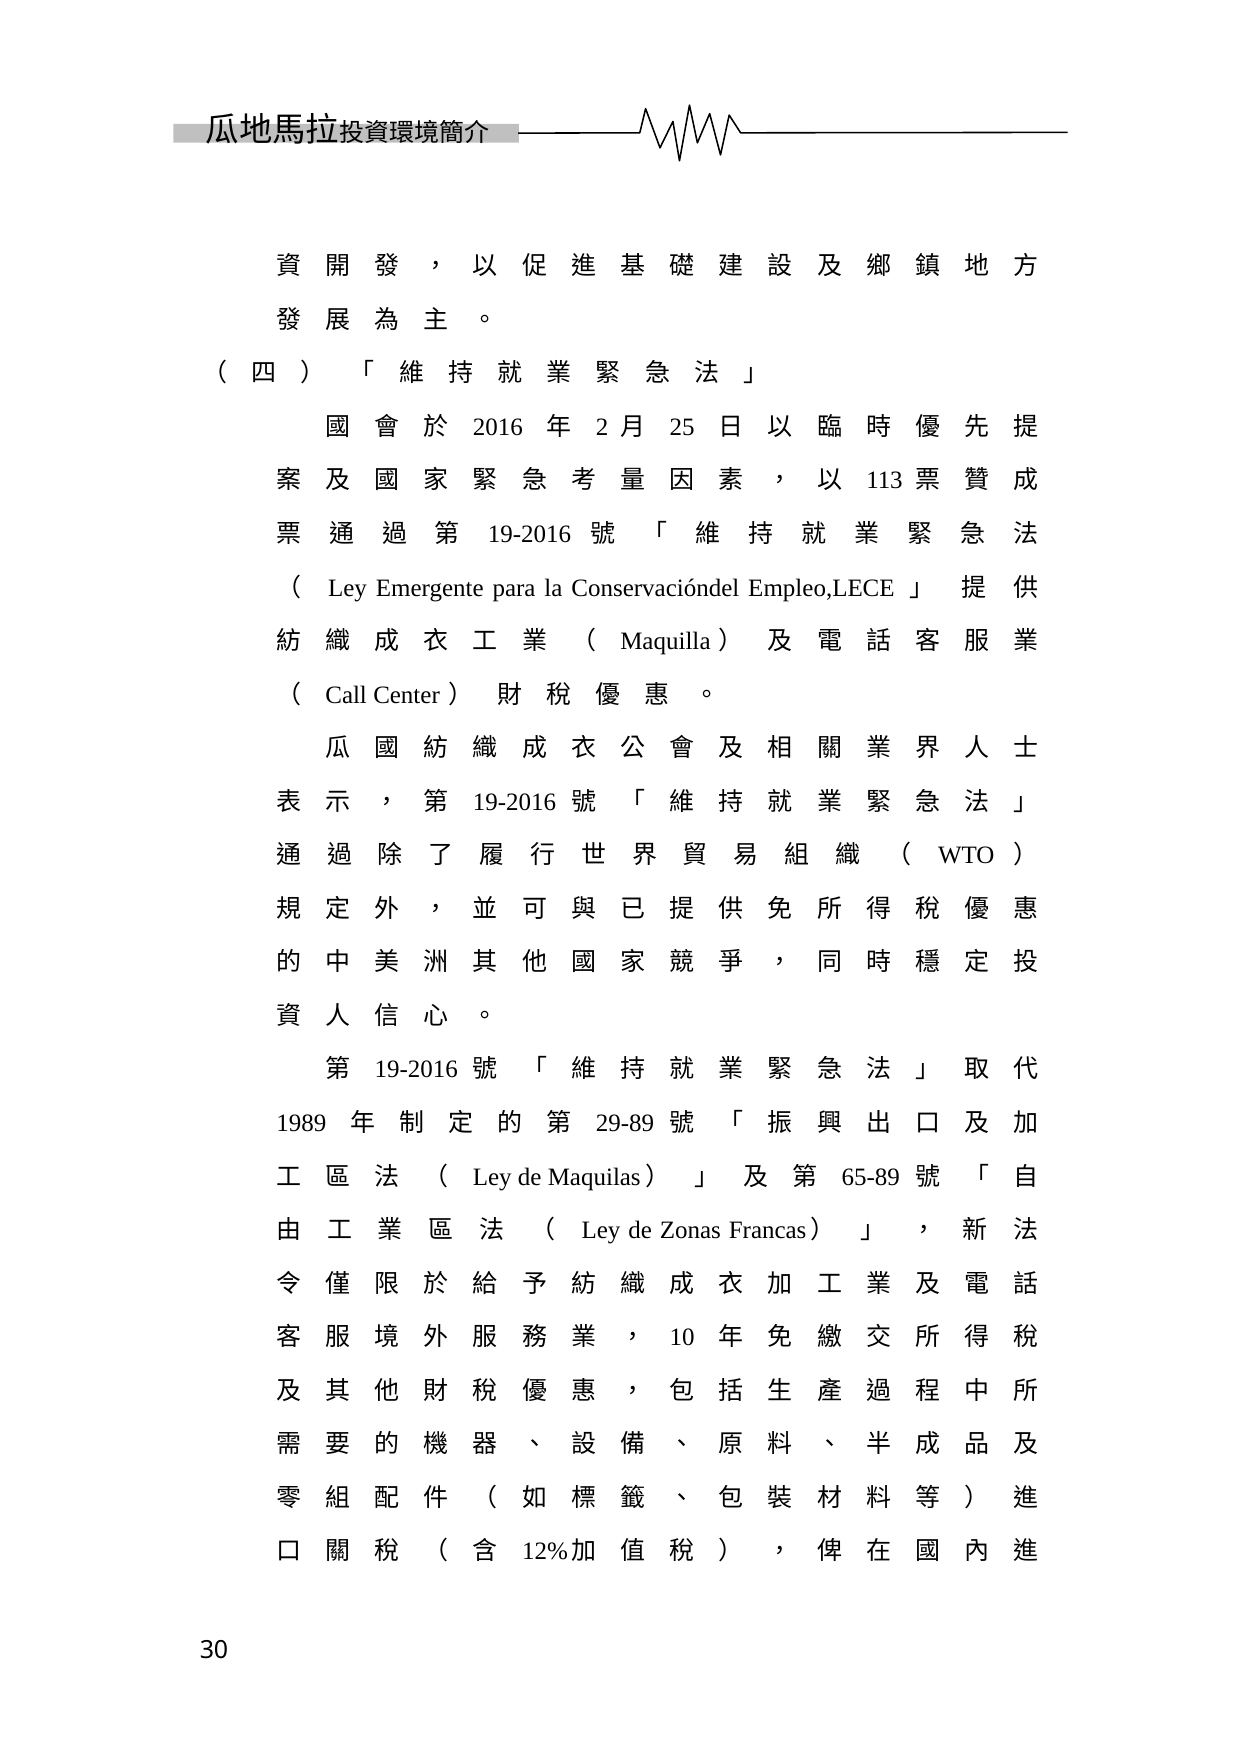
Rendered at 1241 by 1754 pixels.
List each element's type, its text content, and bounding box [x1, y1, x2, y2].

text 國會於2016年2月25日以臨時優先提案及國家緊急考量因素，以113票贊成票通過第19-2016號「維持就業緊急法（Ley Emergente para la Conservacióndel Empleo,LECE」提供紡織成衣工業（Maquilla）及電話客服業（Call Center）財稅優惠。 [276, 398, 1063, 719]
text 第19-2016號「維持就業緊急法」取代1989年制定的第29-89號「振興出口及加工區法（Ley de Maquilas）」及第65-89號「自由工業區法（Ley de Zonas Francas）」，新法令僅限於給予紡織成衣加工業及電話客服境外服務業，10年免繳交所得稅及其他財稅優惠，包括生產過程中所需要的機器、設備、原料、半成品及零組配件（如標籤、包裝材料等）進口關稅（含12%加值稅），俾在國內進 [276, 1040, 1063, 1576]
text 瓜國紡織成衣公會及相關業界人士表示，第19-2016號「維持就業緊急法」通過除了履行世界貿易組織（WTO）規定外，並可與已提供免所得稅優惠的中美洲其他國家競爭，同時穩定投資人信心。 [276, 719, 1063, 1040]
text 資開發，以促進基礎建設及鄉鎮地方發展為主。 [276, 237, 1063, 344]
text （四）「維持就業緊急法」 [202, 344, 1063, 398]
